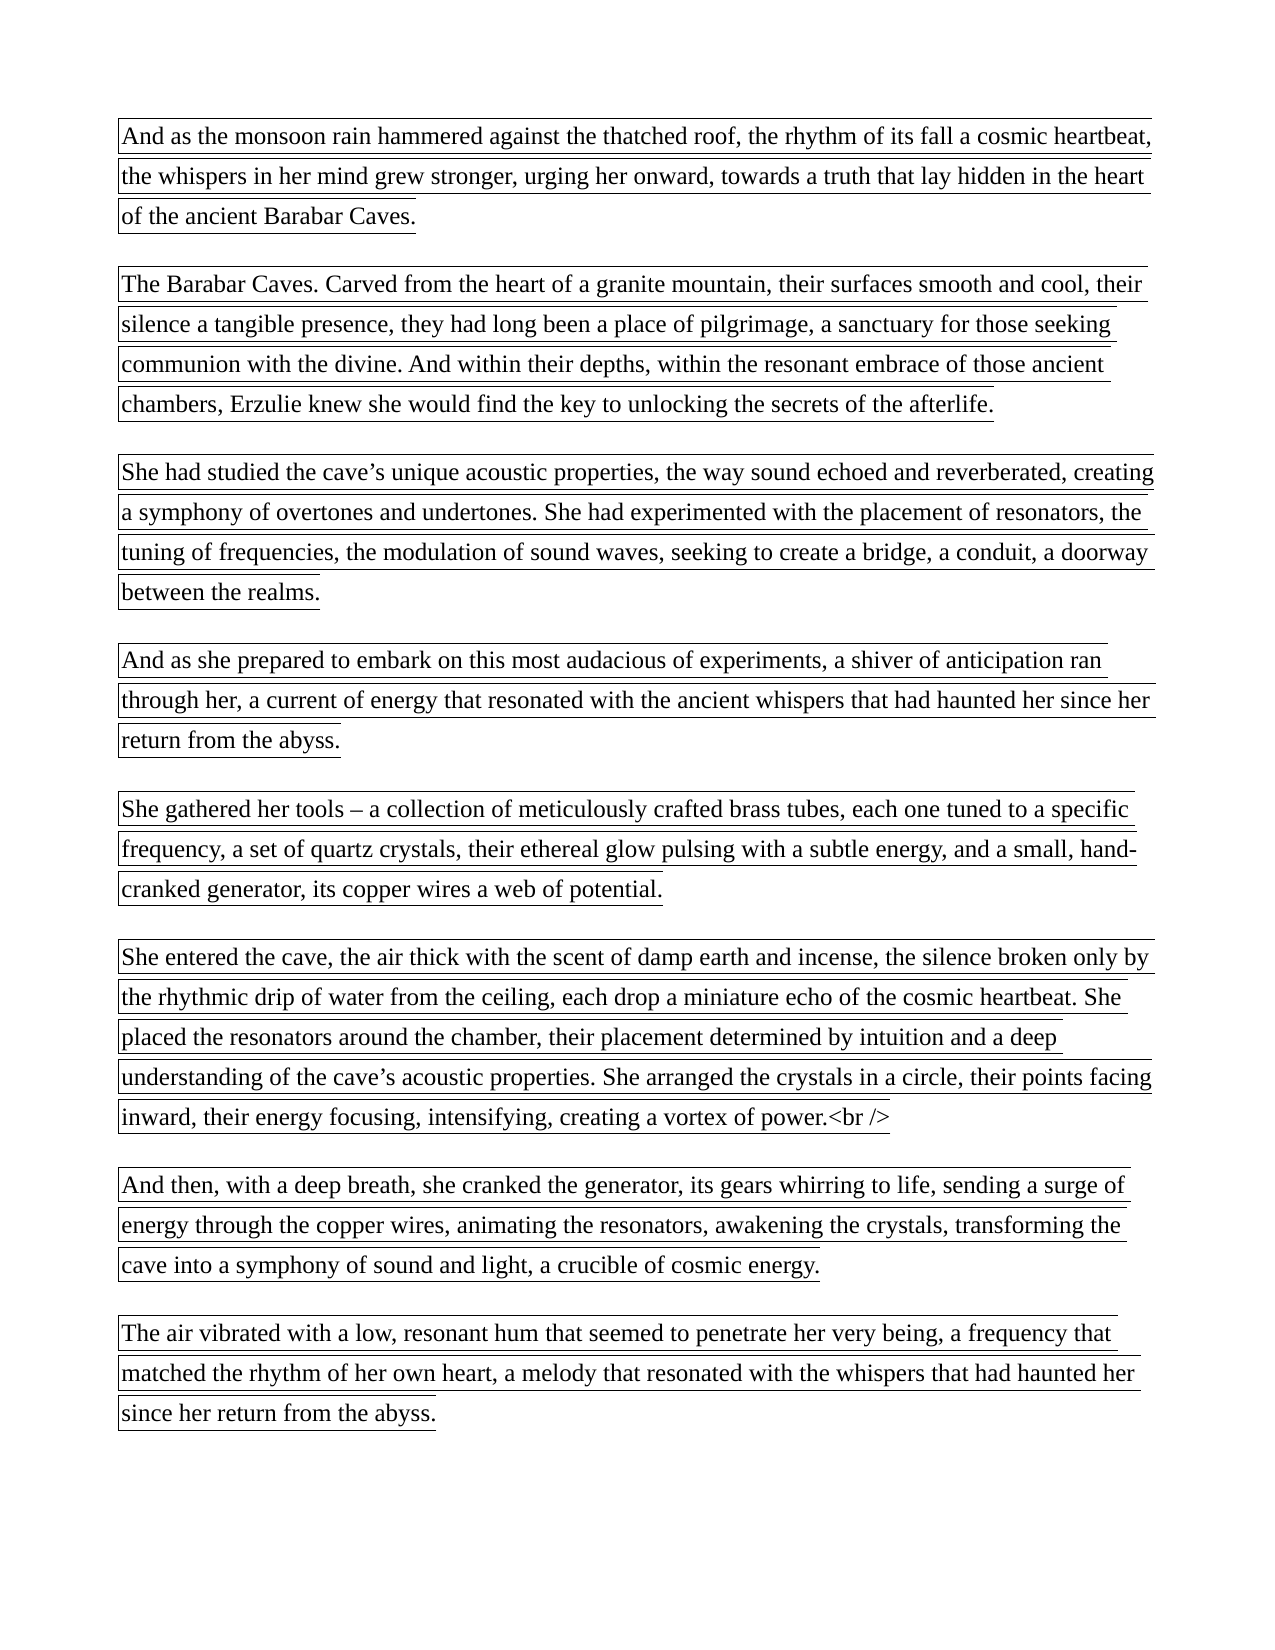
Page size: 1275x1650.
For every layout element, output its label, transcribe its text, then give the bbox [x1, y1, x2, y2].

text The Barabar Caves. Carved from the heart of a granite mountain, their surfaces smooth and cool, their silence a tangible presence, they had long been a place of pilgrimage, a sanctuary for those seeking communion with the divine. And within their depths, within the resonant embrace of those ancient chambers, Erzulie knew she would find the key to unlocking the secrets of the afterlife. [118, 266, 1157, 421]
text The air vibrated with a low, resonant hum that seemed to penetrate her very being, a frequency that matched the rhythm of her own heart, a melody that resonated with the whispers that had haunted her since her return from the abyss. [118, 1315, 1157, 1430]
text return from the abyss. [118, 718, 1157, 757]
text She entered the cave, the air thick with the scent of damp earth and incense, the silence broken only by the rhythmic drip of water from the ceiling, each drop a miniature echo of the cosmic heartbeat. She placed the resonators around the chamber, their placement determined by intuition and a deep understanding of the cave’s acoustic properties. She arranged the crystals in a circle, their points facing inward, their energy focusing, intensifying, creating a vortex of power.<br /> [118, 939, 1157, 1133]
text And as she prepared to embark on this most audacious of experiments, a shiver of anticipation ran through her, a current of energy that resonated with the ancient whispers that had haunted her since her [118, 642, 1157, 717]
text She gathered her tools – a collection of meticulously crafted brass tubes, each one tuned to a specific frequency, a set of quartz crystals, their ethereal glow pulsing with a subtle energy, and a small, hand-cranked generator, its copper wires a web of potential. [118, 791, 1157, 905]
text And as the monsoon rain hammered against the thatched roof, the rhythm of its fall a cosmic heartbeat, the whispers in her mind grew stronger, urging her onward, towards a truth that lay hidden in the heart of the ancient Barabar Caves. [118, 118, 1157, 233]
text She had studied the cave’s unique acoustic properties, the way sound echoed and reverberated, creating a symphony of overtones and undertones. She had experimented with the placement of resonators, the tuning of frequencies, the modulation of sound waves, seeking to create a bridge, a conduit, a doorway between the realms. [118, 454, 1157, 609]
text And then, with a deep breath, she cranked the generator, its gears whirring to life, sending a surge of energy through the copper wires, animating the resonators, awakening the crystals, transforming the cave into a symphony of sound and light, a crucible of cosmic energy. [118, 1167, 1157, 1282]
